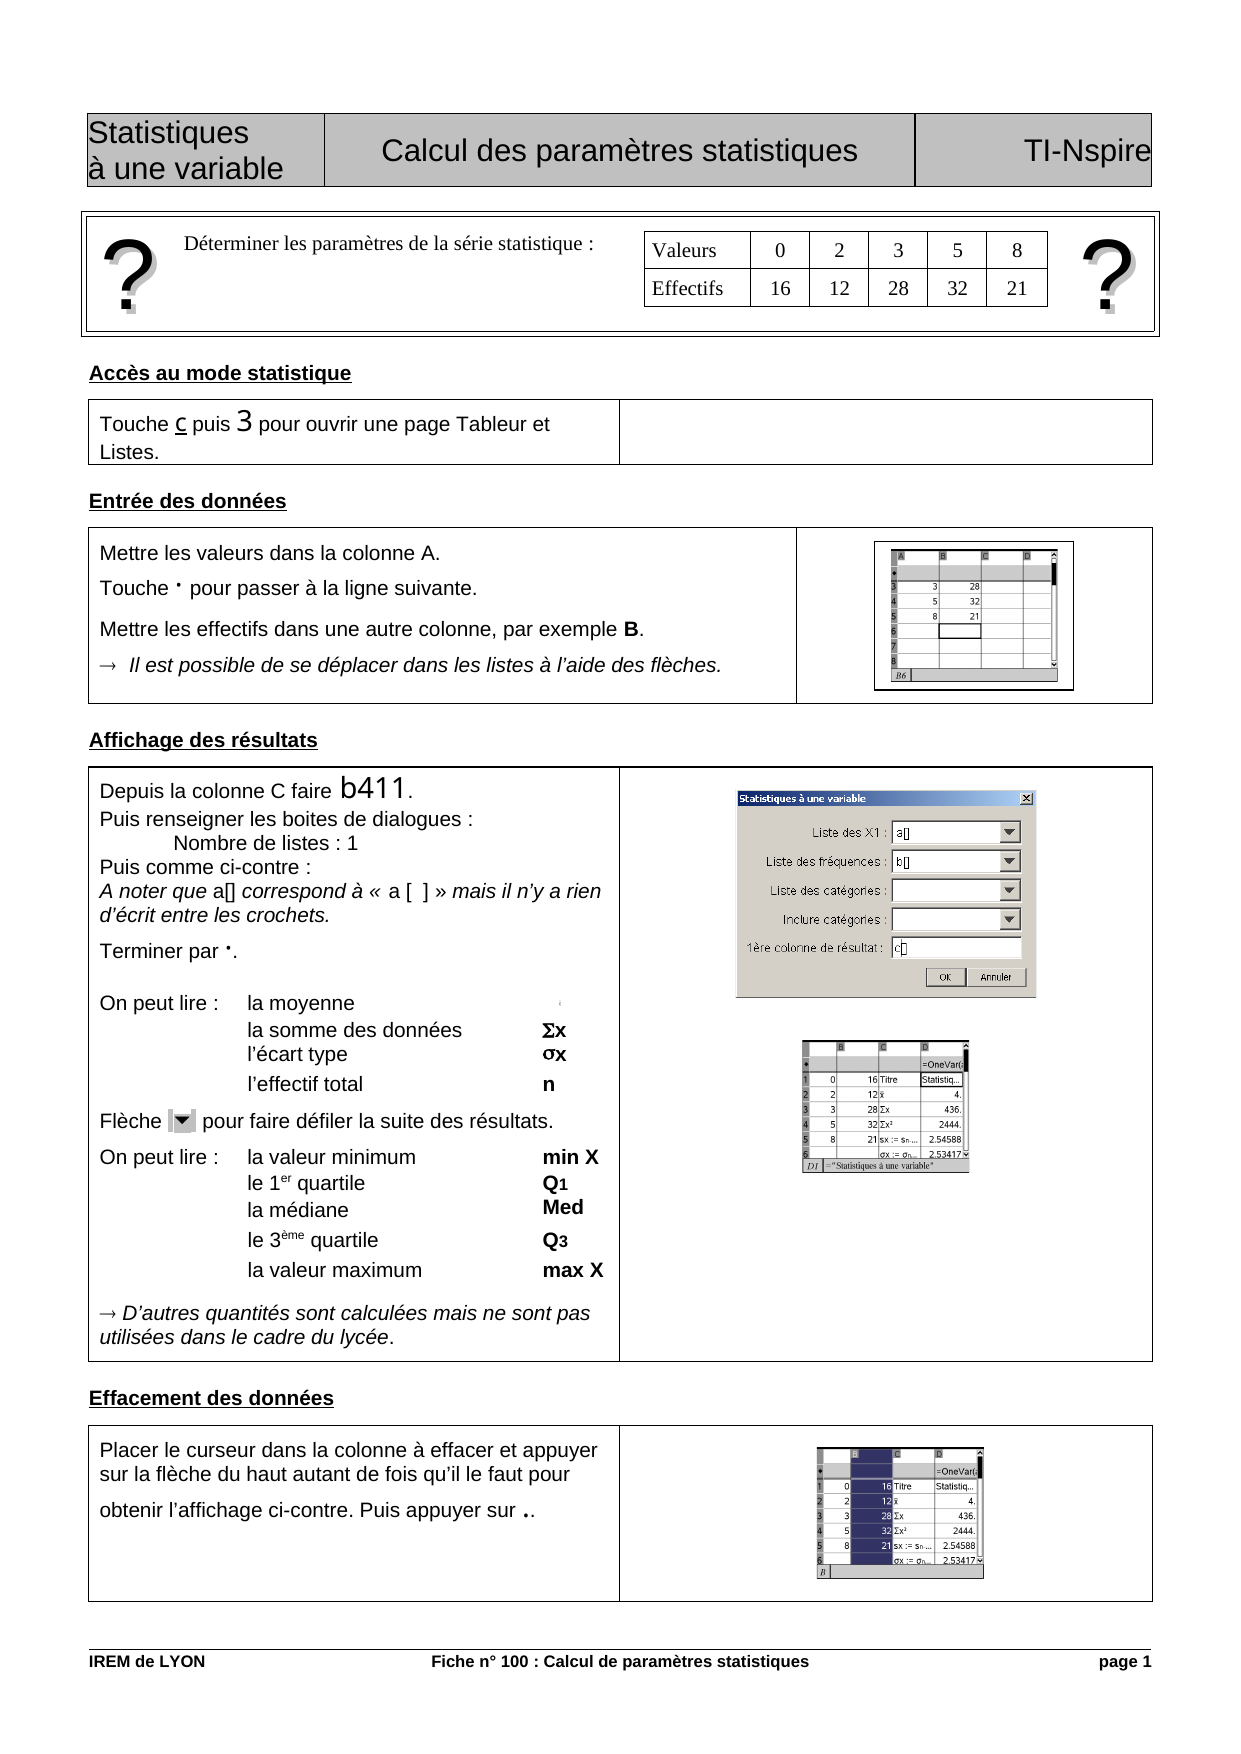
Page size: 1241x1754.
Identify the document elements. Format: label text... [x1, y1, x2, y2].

table_header Déterminer les paramètres de la série statistique : [173, 217, 1058, 331]
table_header 5 [928, 232, 986, 268]
text Accès au mode statistique [89, 361, 1151, 384]
table_header [797, 528, 1152, 703]
table_header 3 [869, 232, 927, 268]
table_header ? [1058, 212, 1156, 331]
table_header [620, 400, 1152, 463]
table_header TI-Nspire [916, 114, 1151, 186]
table_header Touche c puis 3 pour ouvrir une page Tableur et Listes. [89, 400, 619, 463]
table_header 8 [987, 232, 1047, 268]
table_header 2 [810, 232, 868, 268]
table_header [173, 212, 1058, 216]
picture [735, 789, 1037, 998]
table_cell 12 [810, 269, 868, 306]
table_header Depuis la colonne C faire b411. Puis renseigner les boites de dialogues : Nombre de listes : 1 Puis comme ci-contre : A noter que a[] correspond à « a [ ] » mais il n’y a rien d’écrit entre les crochets. Terminer par ·. On peut lire : la moyenne la somme des données x l’écart type x l’effectif total n Flèche  pour faire défiler la suite des résultats. On peut lire : la valeur minimum min X le 1er quartile Q1 la médiane Med le 3ème quartile Q3 la valeur maximum max X  D’autres quantités sont calculées mais ne sont pas utilisées dans le cadre du lycée. [89, 768, 619, 1361]
table_header 0 [751, 232, 809, 268]
text Effacement des données [89, 1386, 1151, 1410]
table_cell 16 [751, 269, 809, 306]
table_header Valeurs [645, 232, 750, 268]
table_header [620, 1426, 1152, 1601]
text Affichage des résultats [89, 728, 1151, 752]
table_header Placer le curseur dans la colonne à effacer et appuyer sur la flèche du haut autant de fois qu’il le faut pour obtenir l’affichage ci-contre. Puis appuyer sur .. [89, 1426, 619, 1601]
table_header ? [84, 212, 172, 331]
text Entrée des données [89, 489, 1151, 513]
table_cell Effectifs [645, 269, 750, 306]
table_cell 28 [869, 269, 927, 306]
table_header Calcul des paramètres statistiques [325, 114, 914, 186]
table_header [620, 768, 1152, 1361]
table_header Mettre les valeurs dans la colonne A. Touche · pour passer à la ligne suivante. Mettre les effectifs dans une autre colonne, par exemple B.  Il est possible de se déplacer dans les listes à l’aide des flèches. [89, 528, 796, 703]
table_cell 21 [987, 269, 1047, 306]
table_cell 32 [928, 269, 986, 306]
table_header Statistiques à une variable [88, 114, 324, 186]
